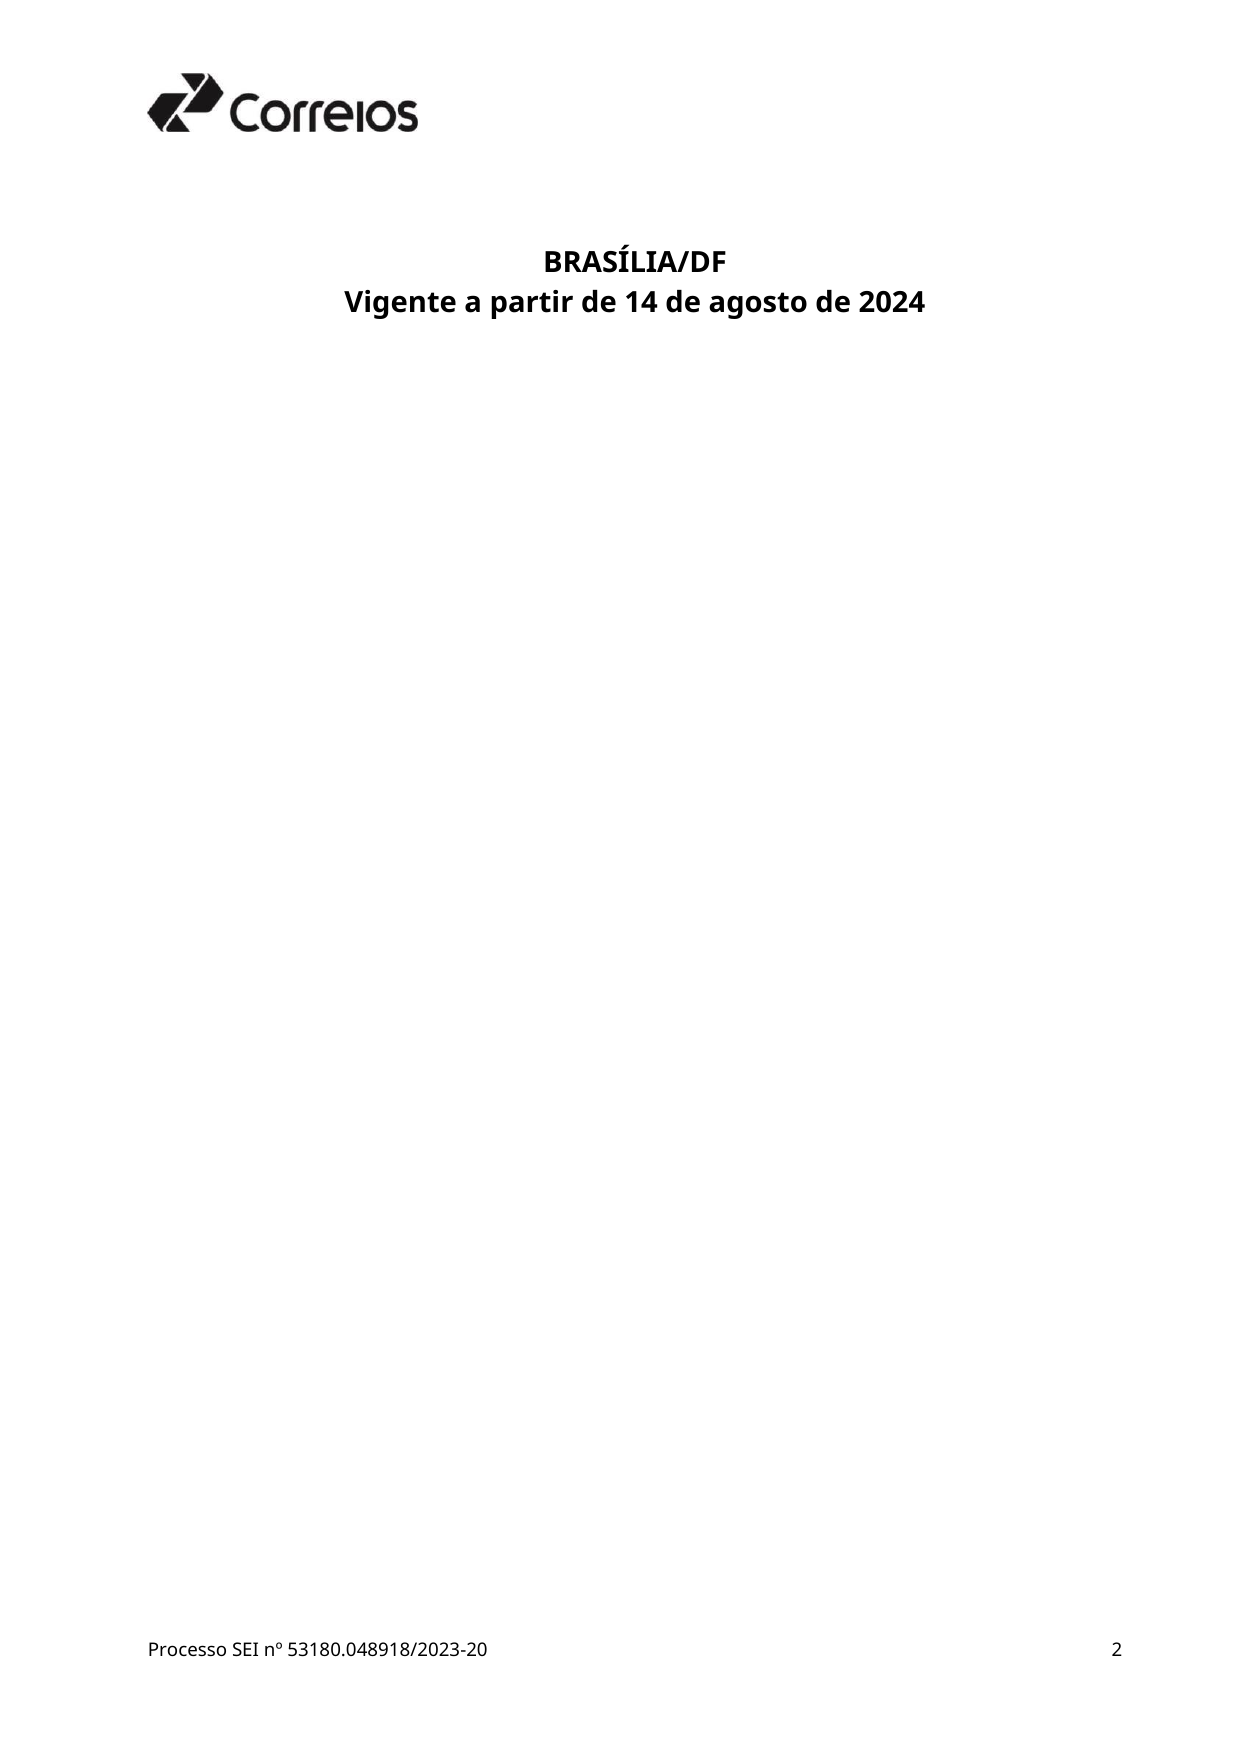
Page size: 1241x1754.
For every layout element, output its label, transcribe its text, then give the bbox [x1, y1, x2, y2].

text Vigente a partir de 14 de agosto de 2024 [148, 281, 1122, 321]
text BRASÍLIA/DF [148, 241, 1122, 281]
